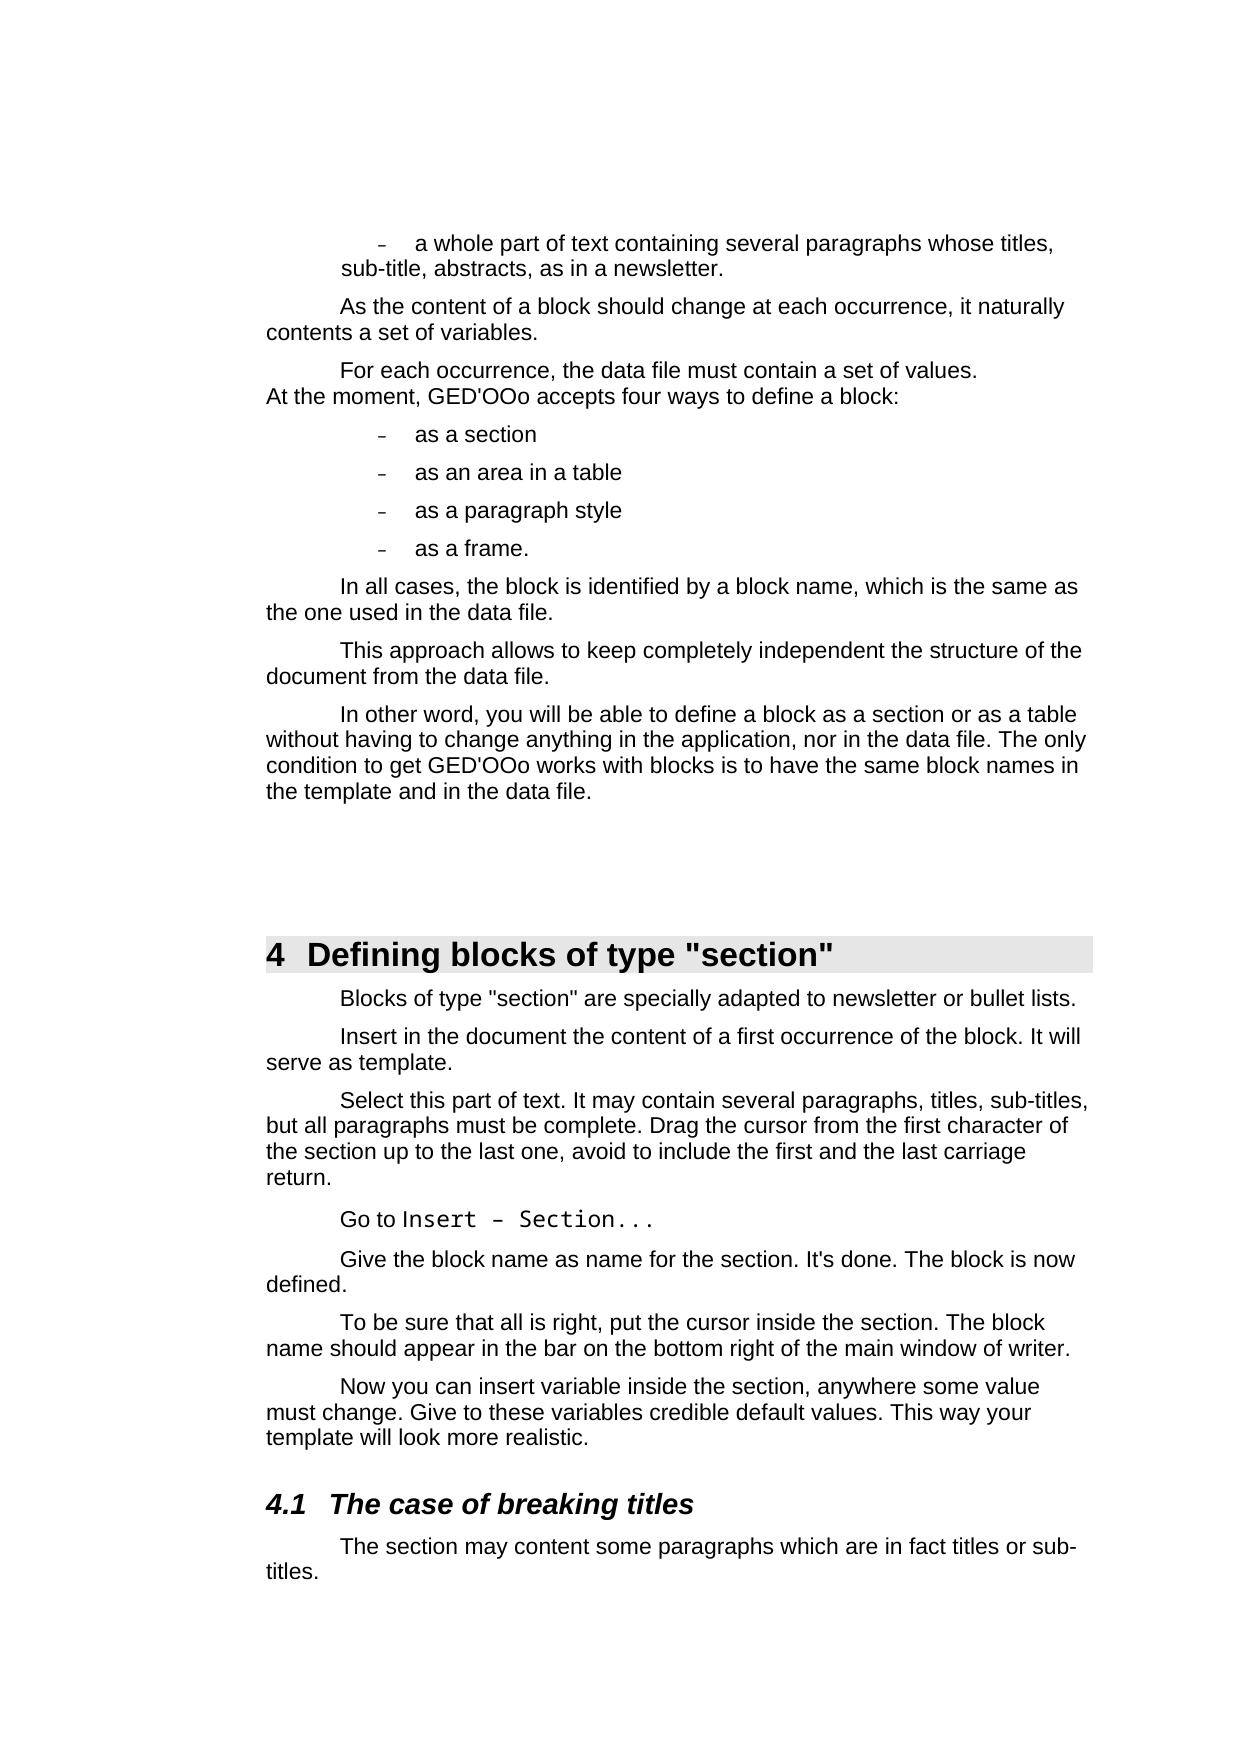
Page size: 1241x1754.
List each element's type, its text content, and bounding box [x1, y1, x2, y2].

text To be sure that all is right, put the cursor inside the section. The block name should appear in the bar on the bottom right of the main window of writer. [266, 1310, 1093, 1361]
list a whole part of text containing several paragraphs whose titles, sub-title, abstracts, as in a newsletter. [303, 230, 1093, 282]
text Insert in the document the content of a first occurrence of the block. It will serve as template. [266, 1024, 1093, 1075]
text In other word, you will be able to define a block as a section or as a table without having to change anything in the application, nor in the data file. The only condition to get GED'OOo works with blocks is to have the same block names in the template and in the data file. [266, 702, 1093, 804]
list as an area in a table [303, 460, 1093, 485]
list as a section [303, 422, 1093, 447]
text Select this part of text. It may contain several paragraphs, titles, sub-titles, but all paragraphs must be complete. Drag the cursor from the first character of the section up to the last one, avoid to include the first and the last carriage return. [266, 1088, 1093, 1190]
text This approach allows to keep completely independent the structure of the document from the data file. [266, 638, 1093, 689]
subtitle The case of breaking titles [266, 1488, 1093, 1521]
text For each occurrence, the data file must contain a set of values. At the moment, GED'OOo accepts four ways to define a block: [266, 358, 1093, 409]
text The section may content some paragraphs which are in fact titles or sub-titles. [266, 1533, 1093, 1584]
text Now you can insert variable inside the section, anywhere some value must change. Give to these variables credible default values. This way your template will look more realistic. [266, 1374, 1093, 1451]
list as a paragraph style [303, 498, 1093, 523]
list as a frame. [303, 536, 1093, 562]
text In all cases, the block is identified by a block name, which is the same as the one used in the data file. [266, 574, 1093, 625]
text Blocks of type "section" are specially adapted to newsletter or bullet lists. [266, 986, 1093, 1011]
text Go to Insert – Section... [266, 1203, 1093, 1234]
text Give the block name as name for the section. It's done. The block is now defined. [266, 1246, 1093, 1298]
subtitle Defining blocks of type "section" [266, 936, 1093, 973]
text As the content of a block should change at each occurrence, it naturally contents a set of variables. [266, 294, 1093, 345]
